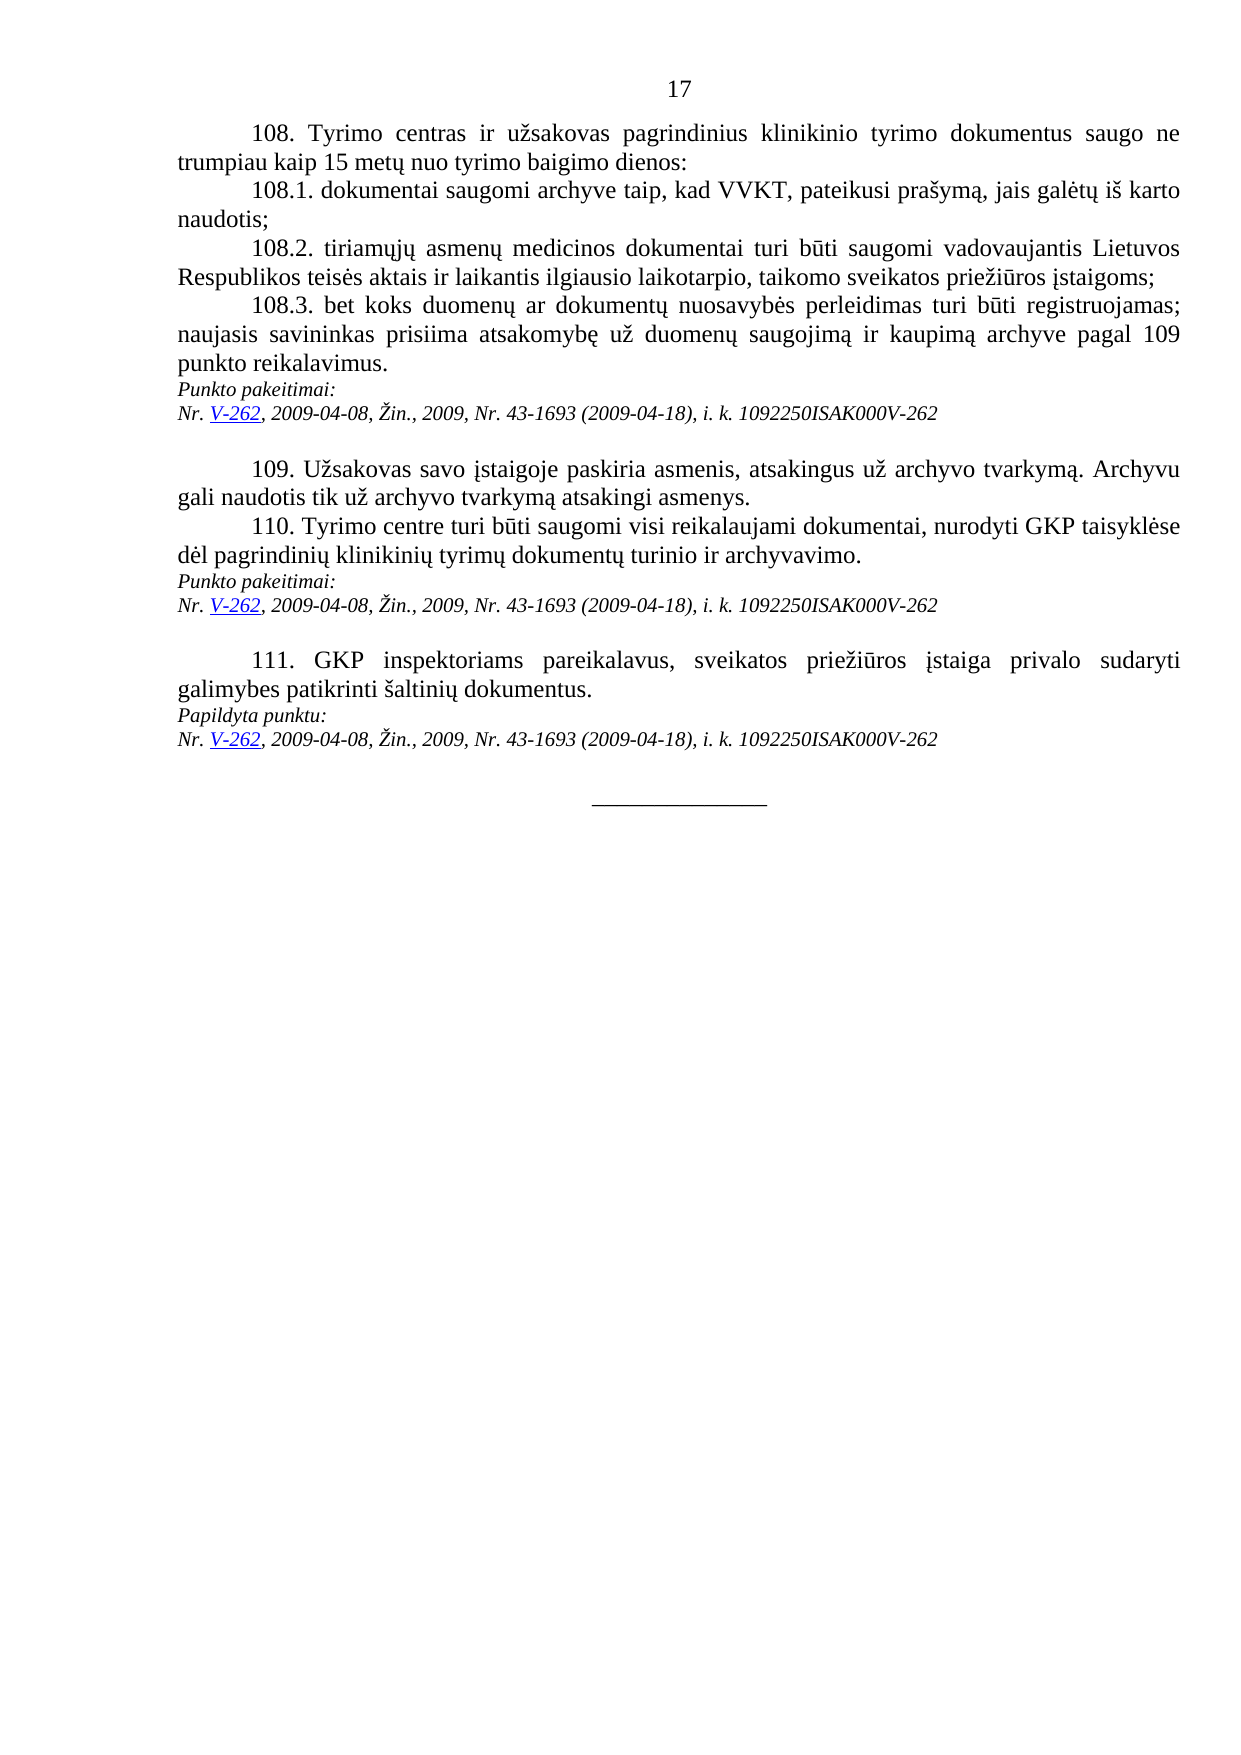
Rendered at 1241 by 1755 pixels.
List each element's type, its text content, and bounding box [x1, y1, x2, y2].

text Punkto pakeitimai: [177, 377, 1181, 401]
text 111. GKP inspektoriams pareikalavus, sveikatos priežiūros įstaiga privalo sudaryti galimybes patikrinti šaltinių dokumentus. [177, 646, 1181, 703]
text ______________ [177, 780, 1181, 809]
text Papildyta punktu: [177, 703, 1181, 727]
text 108.2. tiriamųjų asmenų medicinos dokumentai turi būti saugomi vadovaujantis Lietuvos Respublikos teisės aktais ir laikantis ilgiausio laikotarpio, taikomo sveikatos priežiūros įstaigoms; [177, 233, 1181, 291]
text 108.3. bet koks duomenų ar dokumentų nuosavybės perleidimas turi būti registruojamas; naujasis savininkas prisiima atsakomybę už duomenų saugojimą ir kaupimą archyve pagal 109 punkto reikalavimus. [177, 291, 1181, 377]
text 108. Tyrimo centras ir užsakovas pagrindinius klinikinio tyrimo dokumentus saugo ne trumpiau kaip 15 metų nuo tyrimo baigimo dienos: [177, 118, 1181, 176]
text Nr. V-262, 2009-04-08, Žin., 2009, Nr. 43-1693 (2009-04-18), i. k. 1092250ISAK000V-262 [177, 727, 1181, 751]
text Nr. V-262, 2009-04-08, Žin., 2009, Nr. 43-1693 (2009-04-18), i. k. 1092250ISAK000V-262 [177, 593, 1181, 617]
text 108.1. dokumentai saugomi archyve taip, kad VVKT, pateikusi prašymą, jais galėtų iš karto naudotis; [177, 176, 1181, 233]
text 110. Tyrimo centre turi būti saugomi visi reikalaujami dokumentai, nurodyti GKP taisyklėse dėl pagrindinių klinikinių tyrimų dokumentų turinio ir archyvavimo. [177, 511, 1181, 569]
text 109. Užsakovas savo įstaigoje paskiria asmenis, atsakingus už archyvo tvarkymą. Archyvu gali naudotis tik už archyvo tvarkymą atsakingi asmenys. [177, 454, 1181, 511]
text Nr. V-262, 2009-04-08, Žin., 2009, Nr. 43-1693 (2009-04-18), i. k. 1092250ISAK000V-262 [177, 401, 1181, 425]
text Punkto pakeitimai: [177, 569, 1181, 593]
